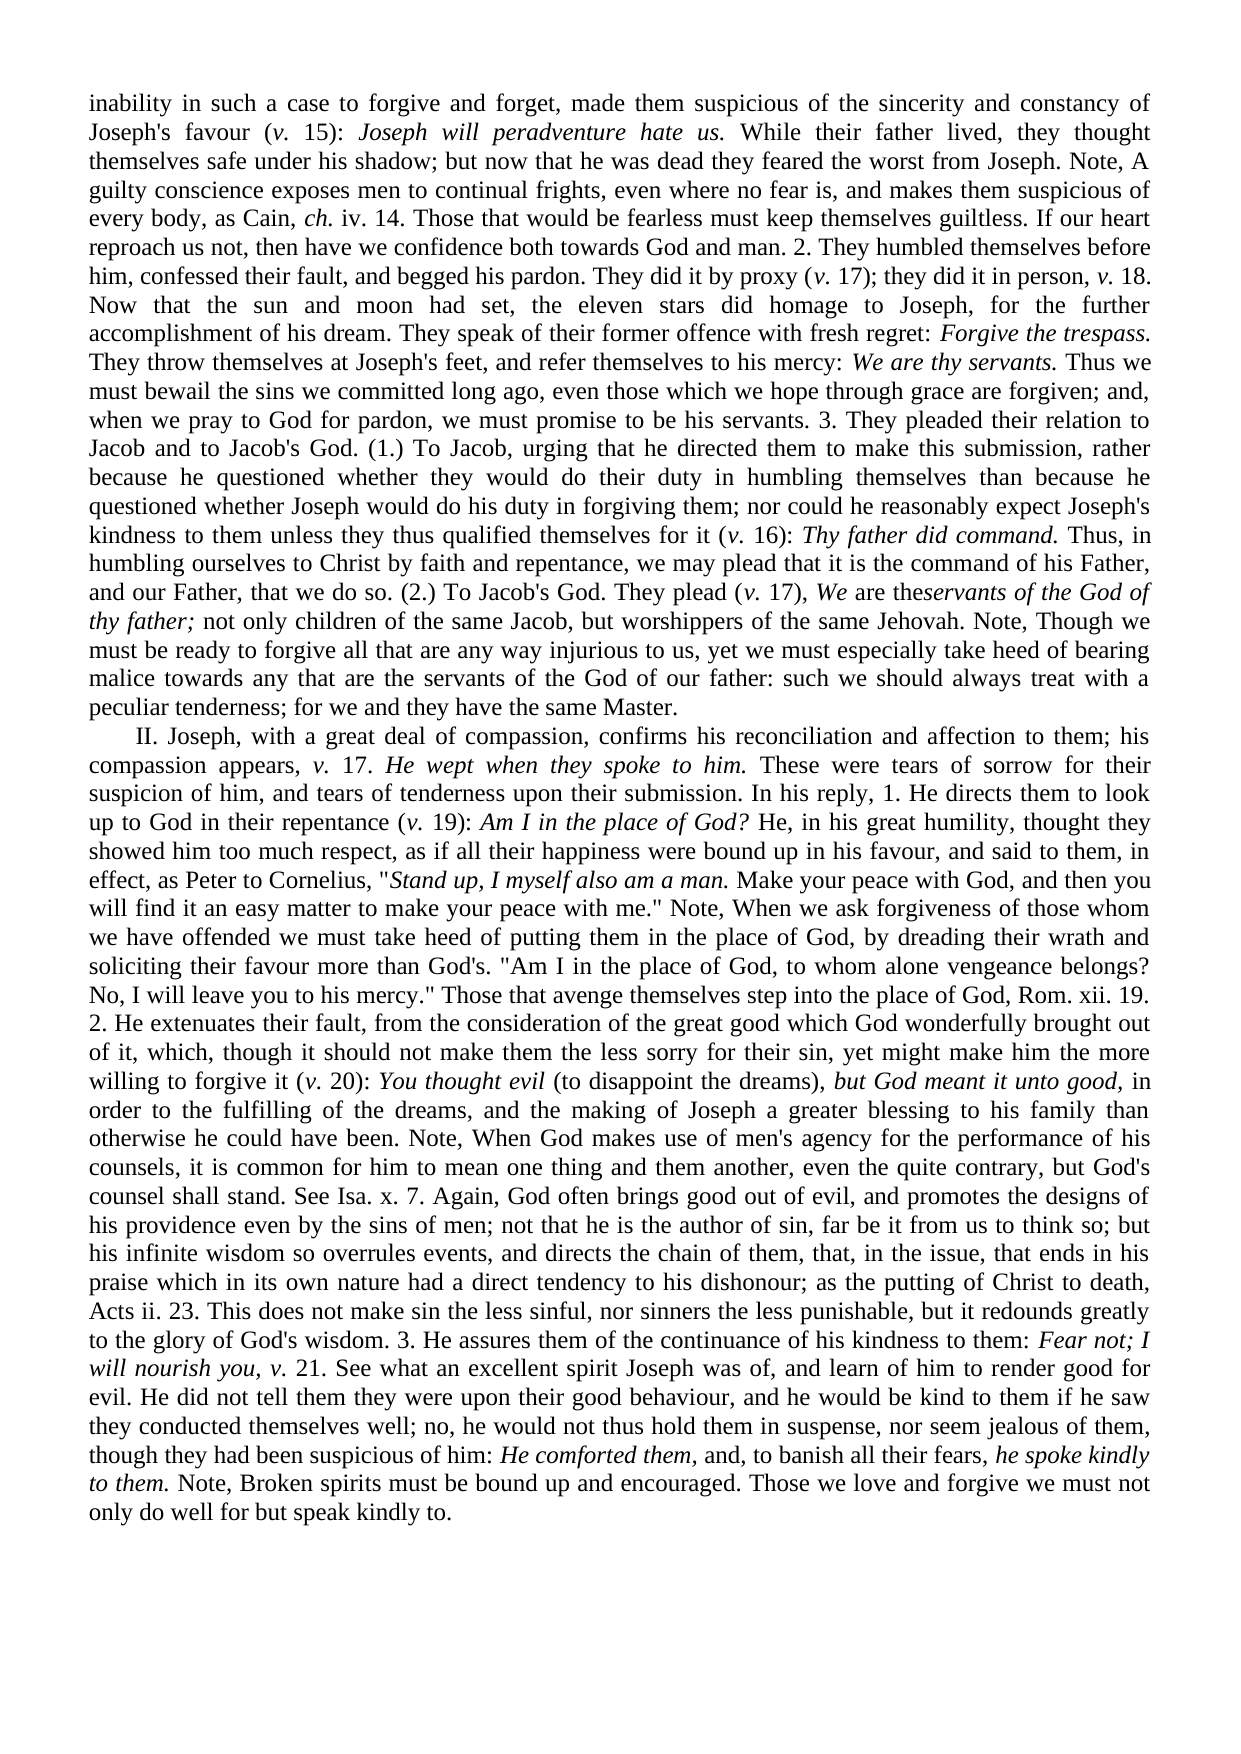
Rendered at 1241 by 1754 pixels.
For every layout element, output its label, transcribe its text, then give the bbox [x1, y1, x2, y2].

text inability in such a case to forgive and forget, made them suspicious of the sincerity and constancy of Joseph's favour (v. 15): Joseph will peradventure hate us. While their father lived, they thought themselves safe under his shadow; but now that he was dead they feared the worst from Joseph. Note, A guilty conscience exposes men to continual frights, even where no fear is, and makes them suspicious of every body, as Cain, ch. iv. 14. Those that would be fearless must keep themselves guiltless. If our heart reproach us not, then have we confidence both towards God and man. 2. They humbled themselves before him, confessed their fault, and begged his pardon. They did it by proxy (v. 17); they did it in person, v. 18. Now that the sun and moon had set, the eleven stars did homage to Joseph, for the further accomplishment of his dream. They speak of their former offence with fresh regret: Forgive the trespass. They throw themselves at Joseph's feet, and refer themselves to his mercy: We are thy servants. Thus we must bewail the sins we committed long ago, even those which we hope through grace are forgiven; and, when we pray to God for pardon, we must promise to be his servants. 3. They pleaded their relation to Jacob and to Jacob's God. (1.) To Jacob, urging that he directed them to make this submission, rather because he questioned whether they would do their duty in humbling themselves than because he questioned whether Joseph would do his duty in forgiving them; nor could he reasonably expect Joseph's kindness to them unless they thus qualified themselves for it (v. 16): Thy father did command. Thus, in humbling ourselves to Christ by faith and repentance, we may plead that it is the command of his Father, and our Father, that we do so. (2.) To Jacob's God. They plead (v. 17), We are theservants of the God of thy father; not only children of the same Jacob, but worshippers of the same Jehovah. Note, Though we must be ready to forgive all that are any way injurious to us, yet we must especially take heed of bearing malice towards any that are the servants of the God of our father: such we should always treat with a peculiar tenderness; for we and they have the same Master. [88, 88, 1152, 721]
text II. Joseph, with a great deal of compassion, confirms his reconciliation and affection to them; his compassion appears, v. 17. He wept when they spoke to him. These were tears of sorrow for their suspicion of him, and tears of tenderness upon their submission. In his reply, 1. He directs them to look up to God in their repentance (v. 19): Am I in the place of God? He, in his great humility, thought they showed him too much respect, as if all their happiness were bound up in his favour, and said to them, in effect, as Peter to Cornelius, "Stand up, I myself also am a man. Make your peace with God, and then you will find it an easy matter to make your peace with me." Note, When we ask forgiveness of those whom we have offended we must take heed of putting them in the place of God, by dreading their wrath and soliciting their favour more than God's. "Am I in the place of God, to whom alone vengeance belongs? No, I will leave you to his mercy." Those that avenge themselves step into the place of God, Rom. xii. 19. 2. He extenuates their fault, from the consideration of the great good which God wonderfully brought out of it, which, though it should not make them the less sorry for their sin, yet might make him the more willing to forgive it (v. 20): You thought evil (to disappoint the dreams), but God meant it unto good, in order to the fulfilling of the dreams, and the making of Joseph a greater blessing to his family than otherwise he could have been. Note, When God makes use of men's agency for the performance of his counsels, it is common for him to mean one thing and them another, even the quite contrary, but God's counsel shall stand. See Isa. x. 7. Again, God often brings good out of evil, and promotes the designs of his providence even by the sins of men; not that he is the author of sin, far be it from us to think so; but his infinite wisdom so overrules events, and directs the chain of them, that, in the issue, that ends in his praise which in its own nature had a direct tendency to his dishonour; as the putting of Christ to death, Acts ii. 23. This does not make sin the less sinful, nor sinners the less punishable, but it redounds greatly to the glory of God's wisdom. 3. He assures them of the continuance of his kindness to them: Fear not; I will nourish you, v. 21. See what an excellent spirit Joseph was of, and learn of him to render good for evil. He did not tell them they were upon their good behaviour, and he would be kind to them if he saw they conducted themselves well; no, he would not thus hold them in suspense, nor seem jealous of them, though they had been suspicious of him: He comforted them, and, to banish all their fears, he spoke kindly to them. Note, Broken spirits must be bound up and encouraged. Those we love and forgive we must not only do well for but speak kindly to. [88, 721, 1152, 1526]
